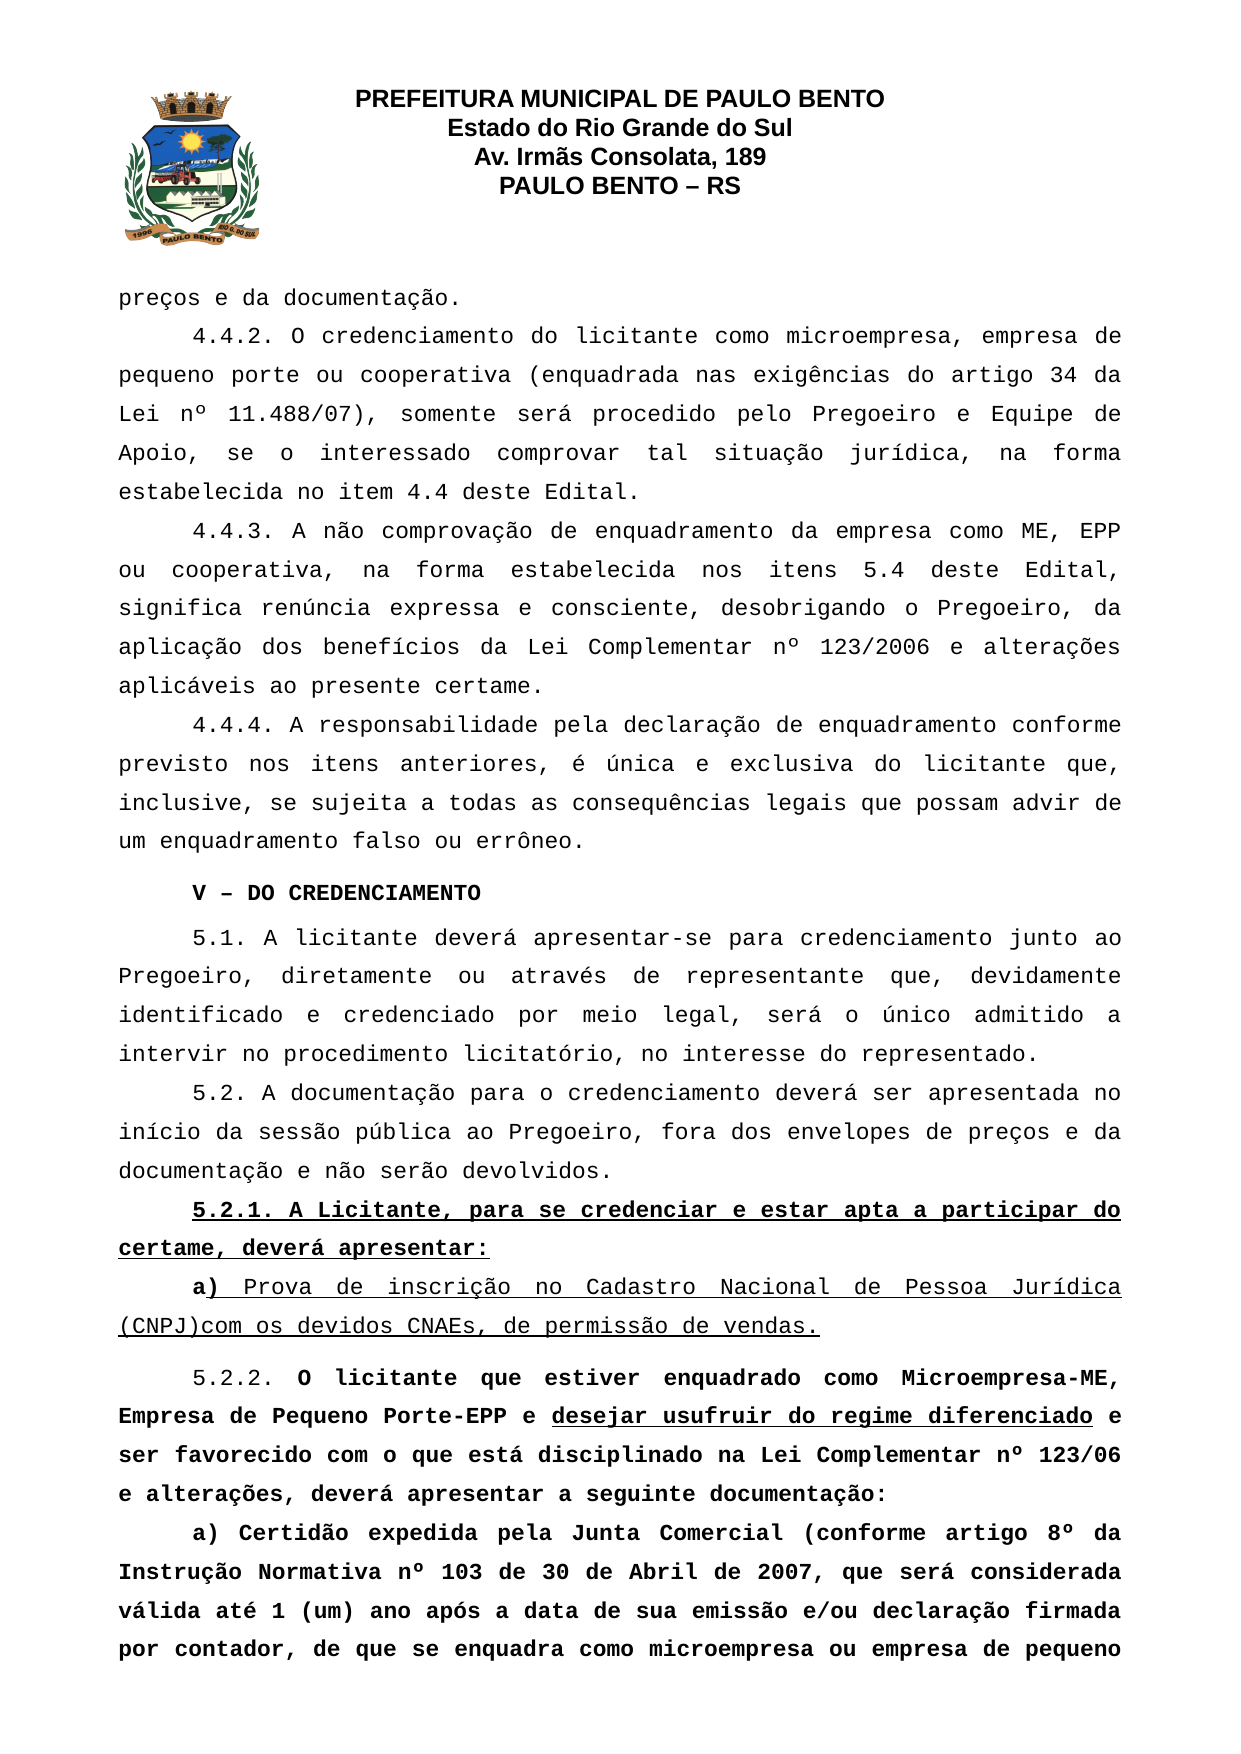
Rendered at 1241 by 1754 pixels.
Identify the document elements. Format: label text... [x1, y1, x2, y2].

text 5.2.1. A Licitante, para se credenciar e estar apta a participar do certame, deverá apresentar: [118, 1198, 1122, 1263]
text 5.1. A licitante deverá apresentar-se para credenciamento junto ao Pregoeiro, diretamente ou através de representante que, devidamente identificado e credenciado por meio legal, será o único admitido a intervir no procedimento licitatório, no interesse do representado. [118, 926, 1122, 1068]
text a) Prova de inscrição no Cadastro Nacional de Pessoa Jurídica (CNPJ)com os devidos CNAEs, de permissão de vendas. [118, 1276, 1122, 1340]
text a) Certidão expedida pela Junta Comercial (conforme artigo 8º da Instrução Normativa nº 103 de 30 de Abril de 2007, que será considerada válida até 1 (um) ano após a data de sua emissão e/ou declaração firmada por contador, de que se enquadra como microempresa ou empresa de pequeno [118, 1521, 1122, 1664]
text 5.2.2. O licitante que estiver enquadrado como Microempresa-ME, Empresa de Pequeno Porte-EPP e desejar usufruir do regime diferenciado e ser favorecido com o que está disciplinado na Lei Complementar nº 123/06 e alterações, deverá apresentar a seguinte documentação: [118, 1366, 1122, 1508]
text 4.4.4. A responsabilidade pela declaração de enquadramento conforme previsto nos itens anteriores, é única e exclusiva do licitante que, inclusive, se sujeita a todas as consequências legais que possam advir de um enquadramento falso ou errôneo. [118, 713, 1122, 856]
text preços e da documentação. [118, 286, 1122, 312]
text 4.4.2. O credenciamento do licitante como microempresa, empresa de pequeno porte ou cooperativa (enquadrada nas exigências do artigo 34 da Lei nº 11.488/07), somente será procedido pelo Pregoeiro e Equipe de Apoio, se o interessado comprovar tal situação jurídica, na forma estabelecida no item 4.4 deste Edital. [118, 325, 1122, 506]
text V – DO CREDENCIAMENTO [118, 881, 1122, 907]
text 5.2. A documentação para o credenciamento deverá ser apresentada no início da sessão pública ao Pregoeiro, fora dos envelopes de preços e da documentação e não serão devolvidos. [118, 1081, 1122, 1185]
text 4.4.3. A não comprovação de enquadramento da empresa como ME, EPP ou cooperativa, na forma estabelecida nos itens 5.4 deste Edital, significa renúncia expressa e consciente, desobrigando o Pregoeiro, da aplicação dos benefícios da Lei Complementar nº 123/2006 e alterações aplicáveis ao presente certame. [118, 519, 1122, 700]
